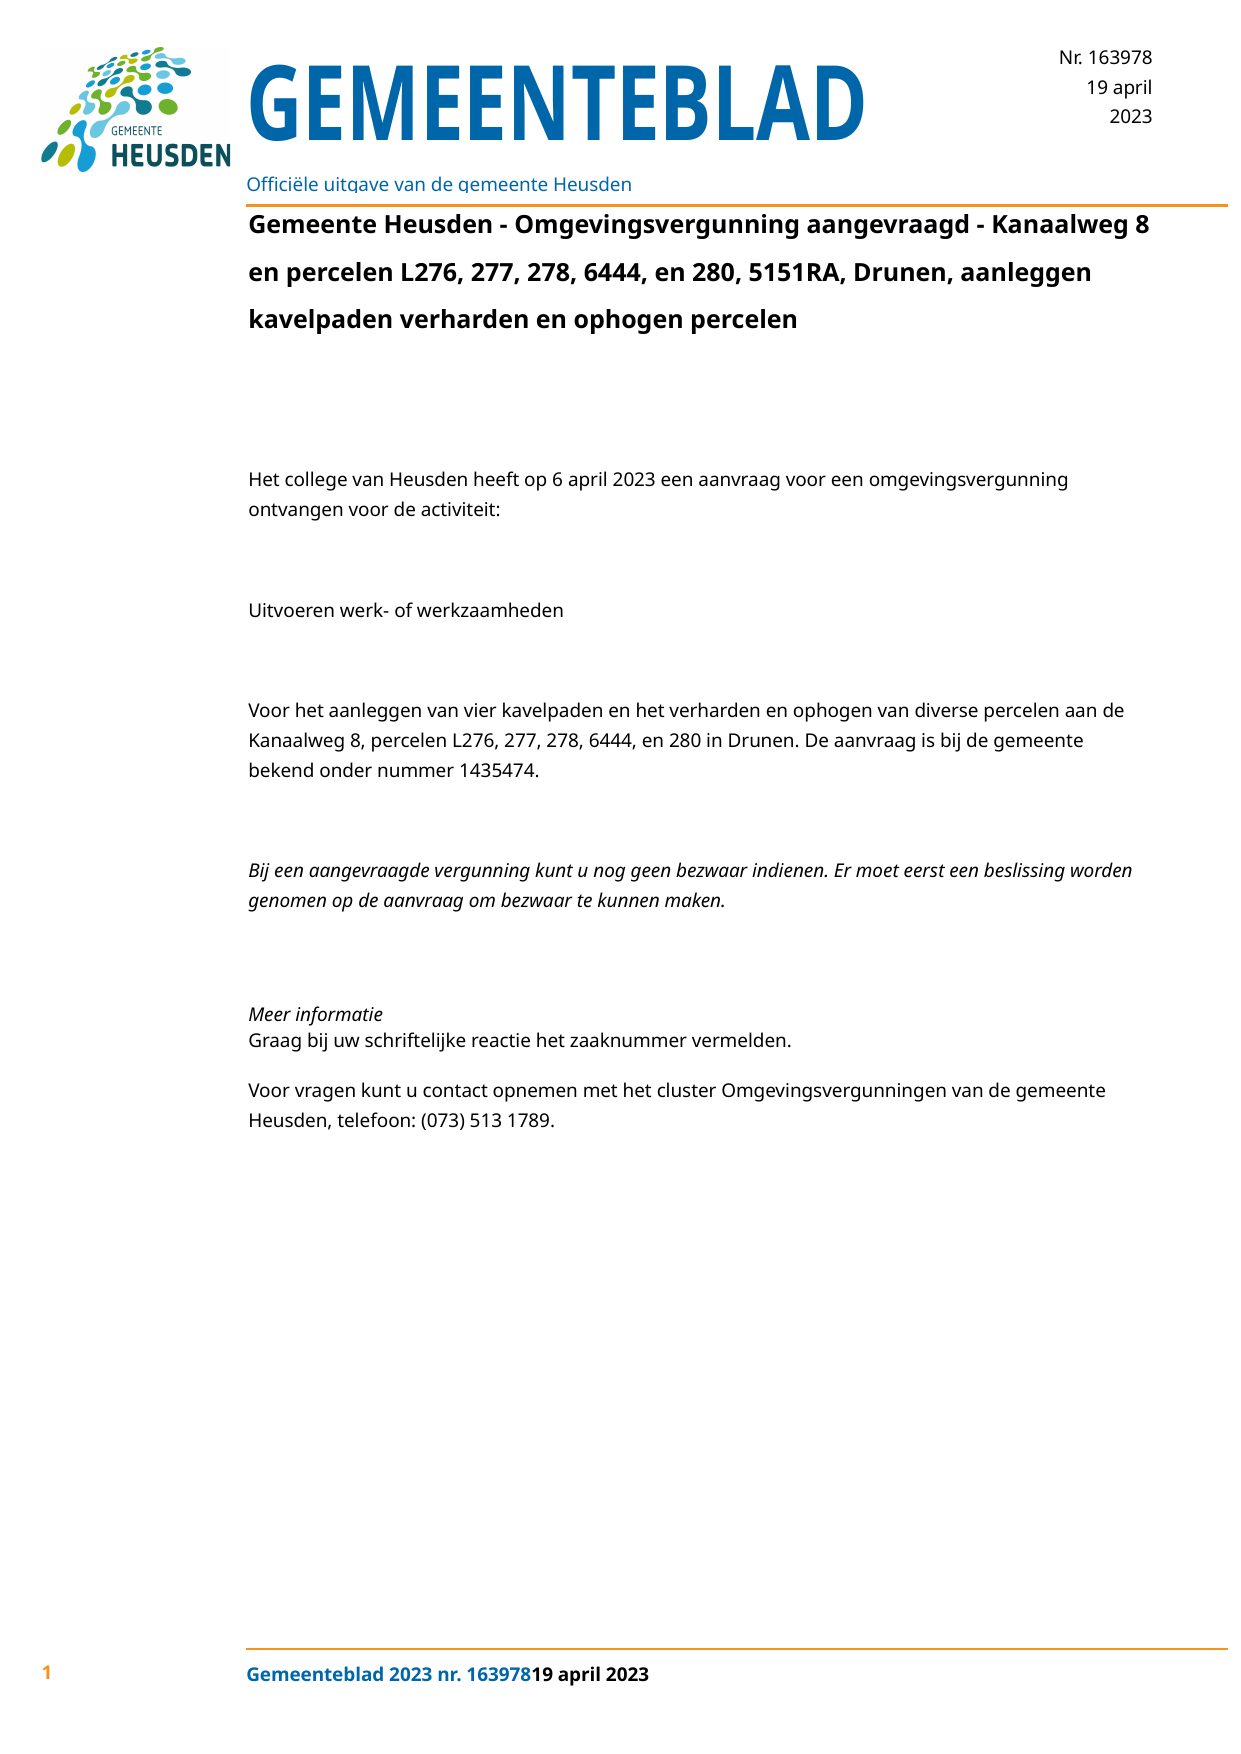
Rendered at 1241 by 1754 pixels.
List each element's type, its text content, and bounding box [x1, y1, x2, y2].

picture [41, 47, 231, 172]
text Het college van Heusden heeft op 6 april 2023 een aanvraag voor een omgevingsvergunning ontvangen voor de activiteit: [248, 466, 1152, 522]
text Voor vragen kunt u contact opnemen met het cluster Omgevingsvergunningen van de gemeente Heusden, telefoon: (073) 513 1789. [248, 1078, 1152, 1133]
text Bij een aangevraagde vergunning kunt u nog geen bezwaar indienen. Er moet eerst een beslissing worden genomen op de aanvraag om bezwaar te kunnen maken. [248, 858, 1152, 913]
text Uitvoeren werk- of werkzaamheden [248, 597, 1152, 622]
text Graag bij uw schriftelijke reactie het zaaknummer vermelden. [248, 1027, 1152, 1053]
text Meer informatie [248, 1002, 1152, 1027]
text Gemeente Heusden - Omgevingsvergunning aangevraagd - Kanaalweg 8 en percelen L276, 277, 278, 6444, en 280, 5151RA, Drunen, aanleggen kavelpaden verharden en ophogen percelen [248, 207, 1152, 336]
text Voor het aanleggen van vier kavelpaden en het verharden en ophogen van diverse percelen aan de Kanaalweg 8, percelen L276, 277, 278, 6444, en 280 in Drunen. De aanvraag is bij de gemeente bekend onder nummer 1435474. [248, 698, 1152, 782]
